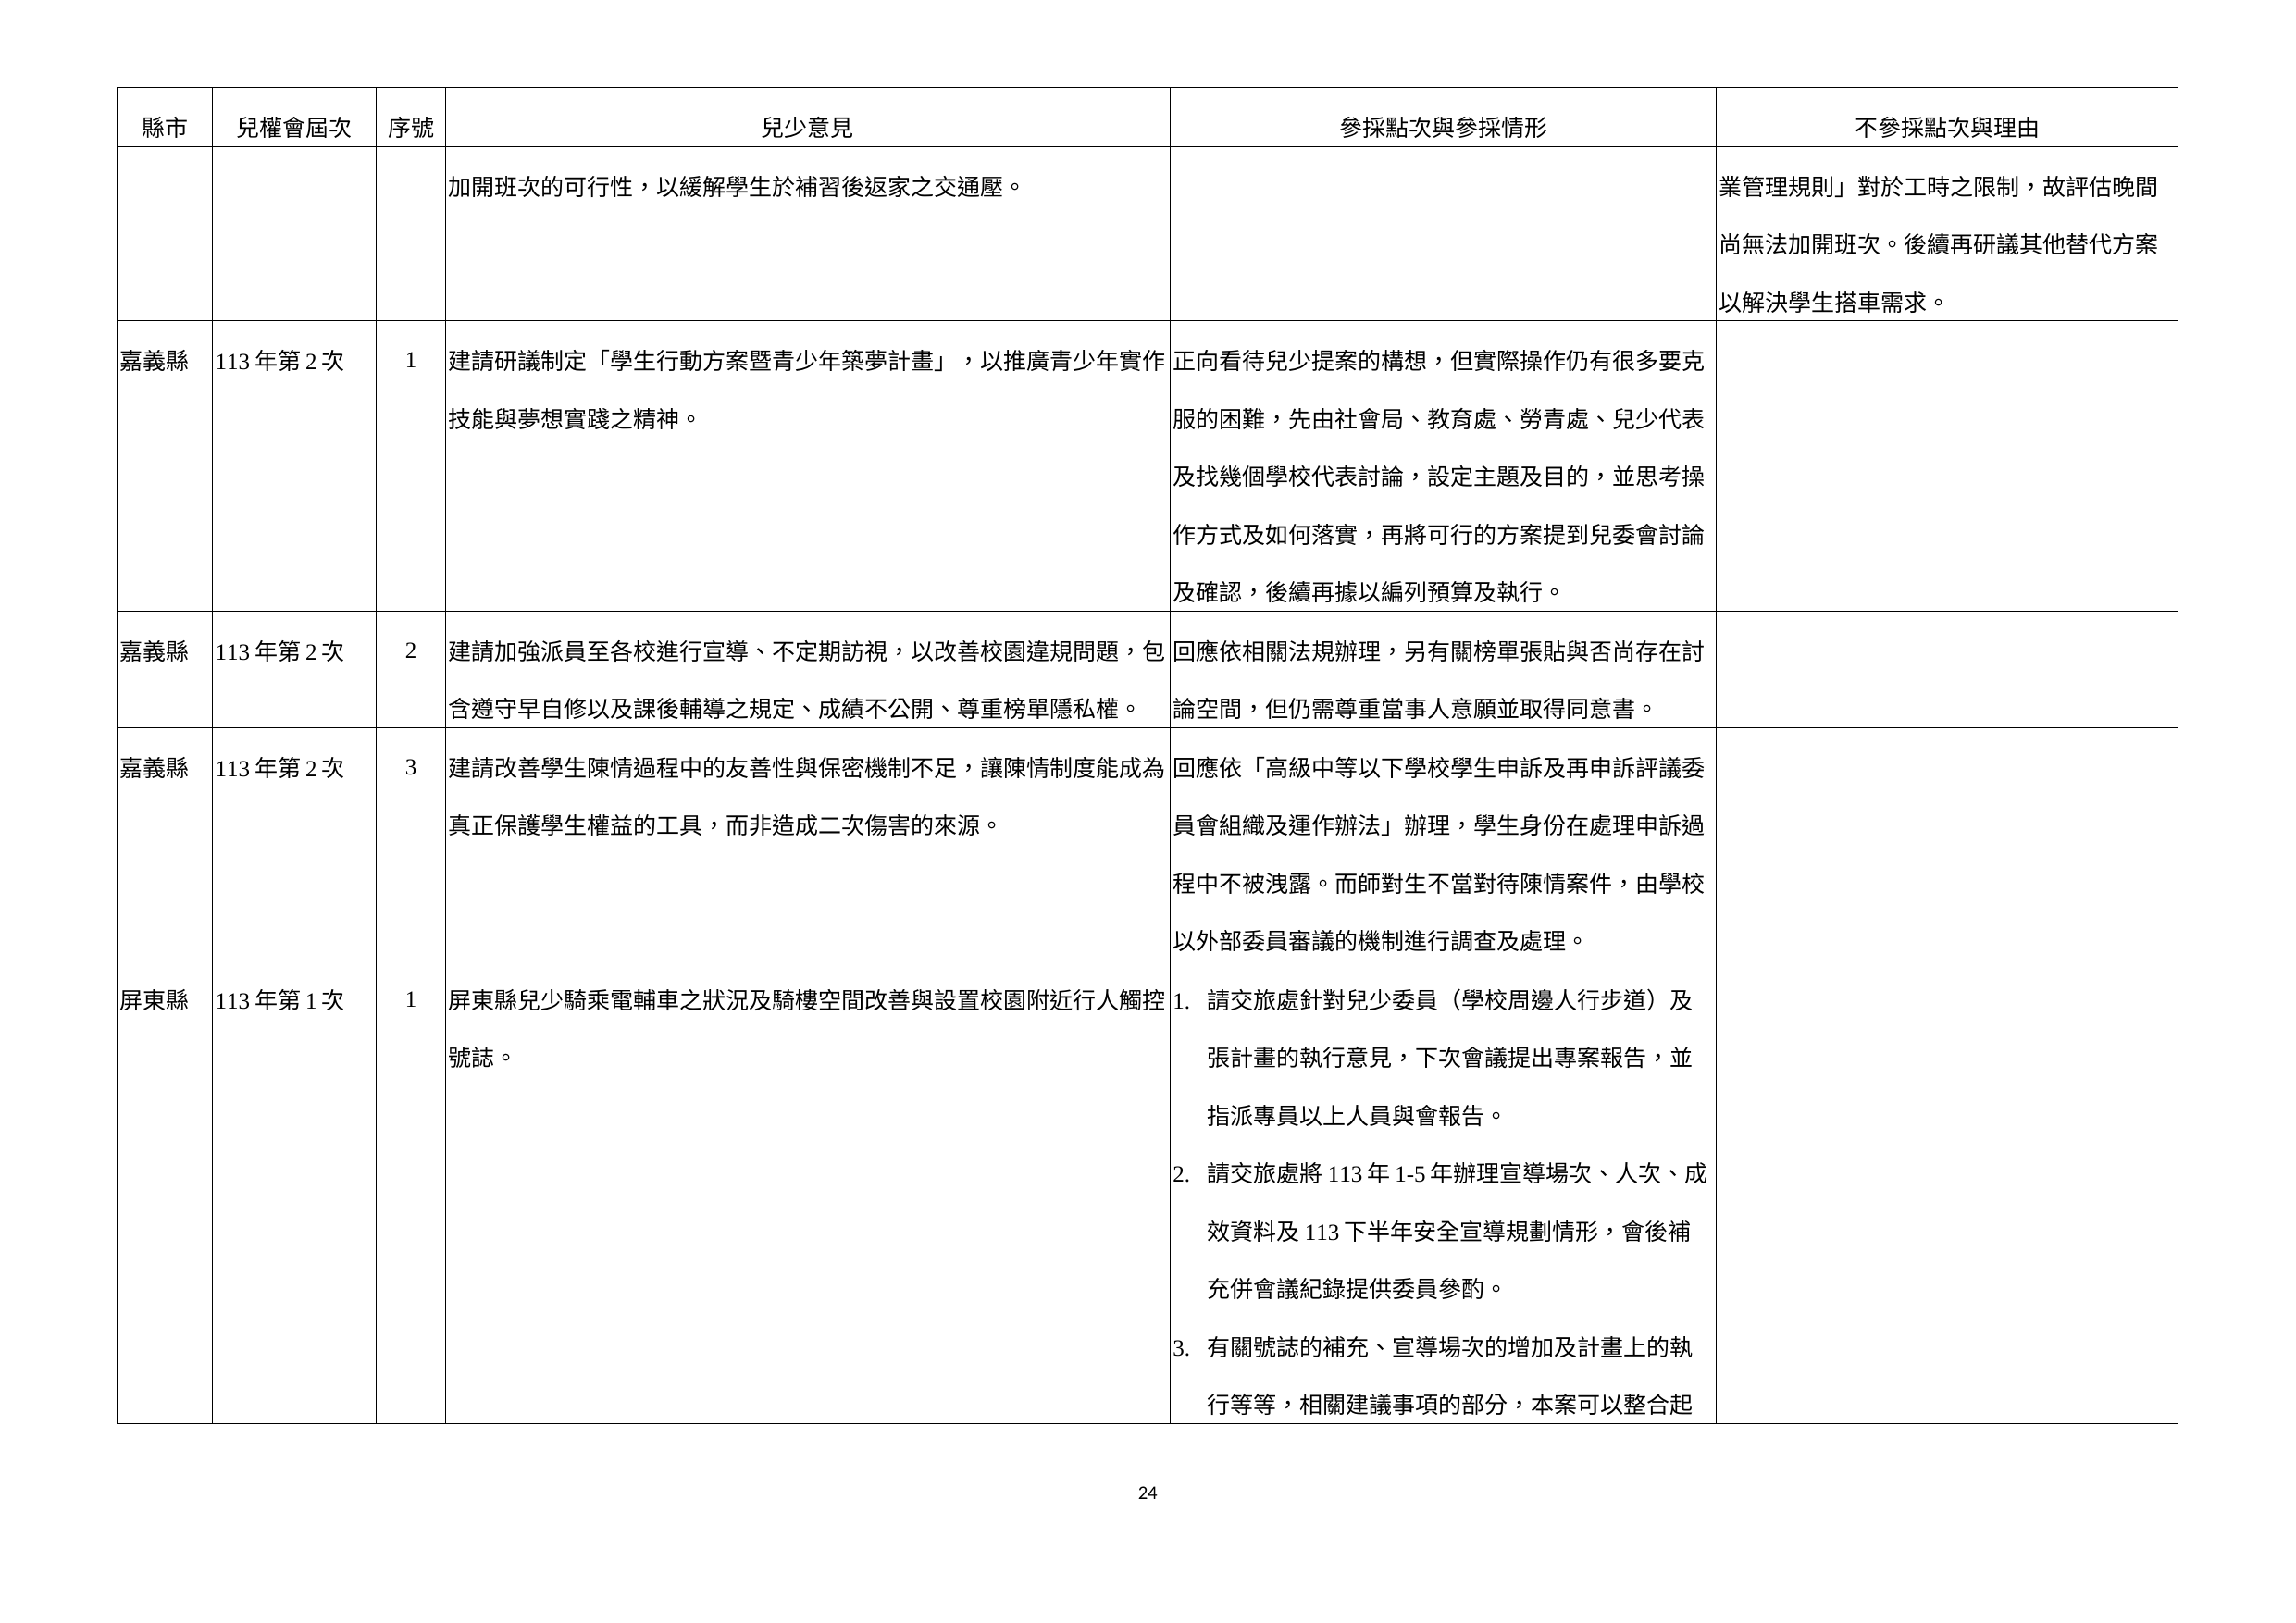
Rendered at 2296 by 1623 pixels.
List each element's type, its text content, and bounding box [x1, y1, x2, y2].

table_cell 113年第2次 [213, 728, 376, 960]
table_cell 3 [377, 728, 445, 960]
table_header 參採點次與參採情形 [1171, 88, 1716, 146]
table_cell 屏東縣兒少騎乘電輔車之狀況及騎樓空間改善與設置校園附近行人觸控號誌。 [446, 960, 1170, 1423]
table_cell 嘉義縣 [118, 612, 212, 727]
table_cell 113年第2次 [213, 612, 376, 727]
table_header 縣市 [118, 88, 212, 146]
table_cell 2 [377, 612, 445, 727]
table_cell [1717, 728, 2178, 960]
table_header 不參採點次與理由 [1717, 88, 2178, 146]
table_cell 建請加強派員至各校進行宣導、不定期訪視，以改善校園違規問題，包含遵守早自修以及課後輔導之規定、成績不公開、尊重榜單隱私權。 [446, 612, 1170, 727]
table_cell 嘉義縣 [118, 728, 212, 960]
table_cell 業管理規則」對於工時之限制，故評估晚間尚無法加開班次。後續再研議其他替代方案以解決學生搭車需求。 [1717, 147, 2178, 320]
table_cell 請交旅處針對兒少委員（學校周邊人行步道）及張計畫的執行意見，下次會議提出專案報告，並指派專員以上人員與會報告。 請交旅處將113年1-5年辦理宣導場次、人次、成效資料及113下半年安全宣導規劃情形，會後補充併會議紀錄提供委員參酌。 有關號誌的補充、宣導場次的增加及計畫上的執行等等，相關建議事項的部分，本案可以整合起 [1171, 960, 1716, 1423]
table_cell [118, 147, 212, 320]
table_cell [213, 147, 376, 320]
table_cell [377, 147, 445, 320]
table_cell [1171, 147, 1716, 320]
table_cell 1 [377, 321, 445, 611]
table_header 兒少意見 [446, 88, 1170, 146]
table_cell 1 [377, 960, 445, 1423]
table_cell 回應依相關法規辦理，另有關榜單張貼與否尚存在討論空間，但仍需尊重當事人意願並取得同意書。 [1171, 612, 1716, 727]
table_cell 113年第2次 [213, 321, 376, 611]
table_cell [1717, 612, 2178, 727]
table_header 兒權會屆次 [213, 88, 376, 146]
table_header 序號 [377, 88, 445, 146]
table_cell 建請研議制定「學生行動方案暨青少年築夢計畫」，以推廣青少年實作技能與夢想實踐之精神。 [446, 321, 1170, 611]
table_cell 113年第1次 [213, 960, 376, 1423]
table_cell 嘉義縣 [118, 321, 212, 611]
table_cell 建請改善學生陳情過程中的友善性與保密機制不足，讓陳情制度能成為真正保護學生權益的工具，而非造成二次傷害的來源。 [446, 728, 1170, 960]
table_cell 屏東縣 [118, 960, 212, 1423]
table_cell 正向看待兒少提案的構想，但實際操作仍有很多要克服的困難，先由社會局、教育處、勞青處、兒少代表及找幾個學校代表討論，設定主題及目的，並思考操作方式及如何落實，再將可行的方案提到兒委會討論及確認，後續再據以編列預算及執行。 [1171, 321, 1716, 611]
table_cell [1717, 321, 2178, 611]
table_cell 回應依「高級中等以下學校學生申訴及再申訴評議委員會組織及運作辦法」辦理，學生身份在處理申訴過程中不被洩露。而師對生不當對待陳情案件，由學校以外部委員審議的機制進行調查及處理。 [1171, 728, 1716, 960]
table_cell [1717, 960, 2178, 1423]
table_cell 加開班次的可行性，以緩解學生於補習後返家之交通壓。 [446, 147, 1170, 320]
